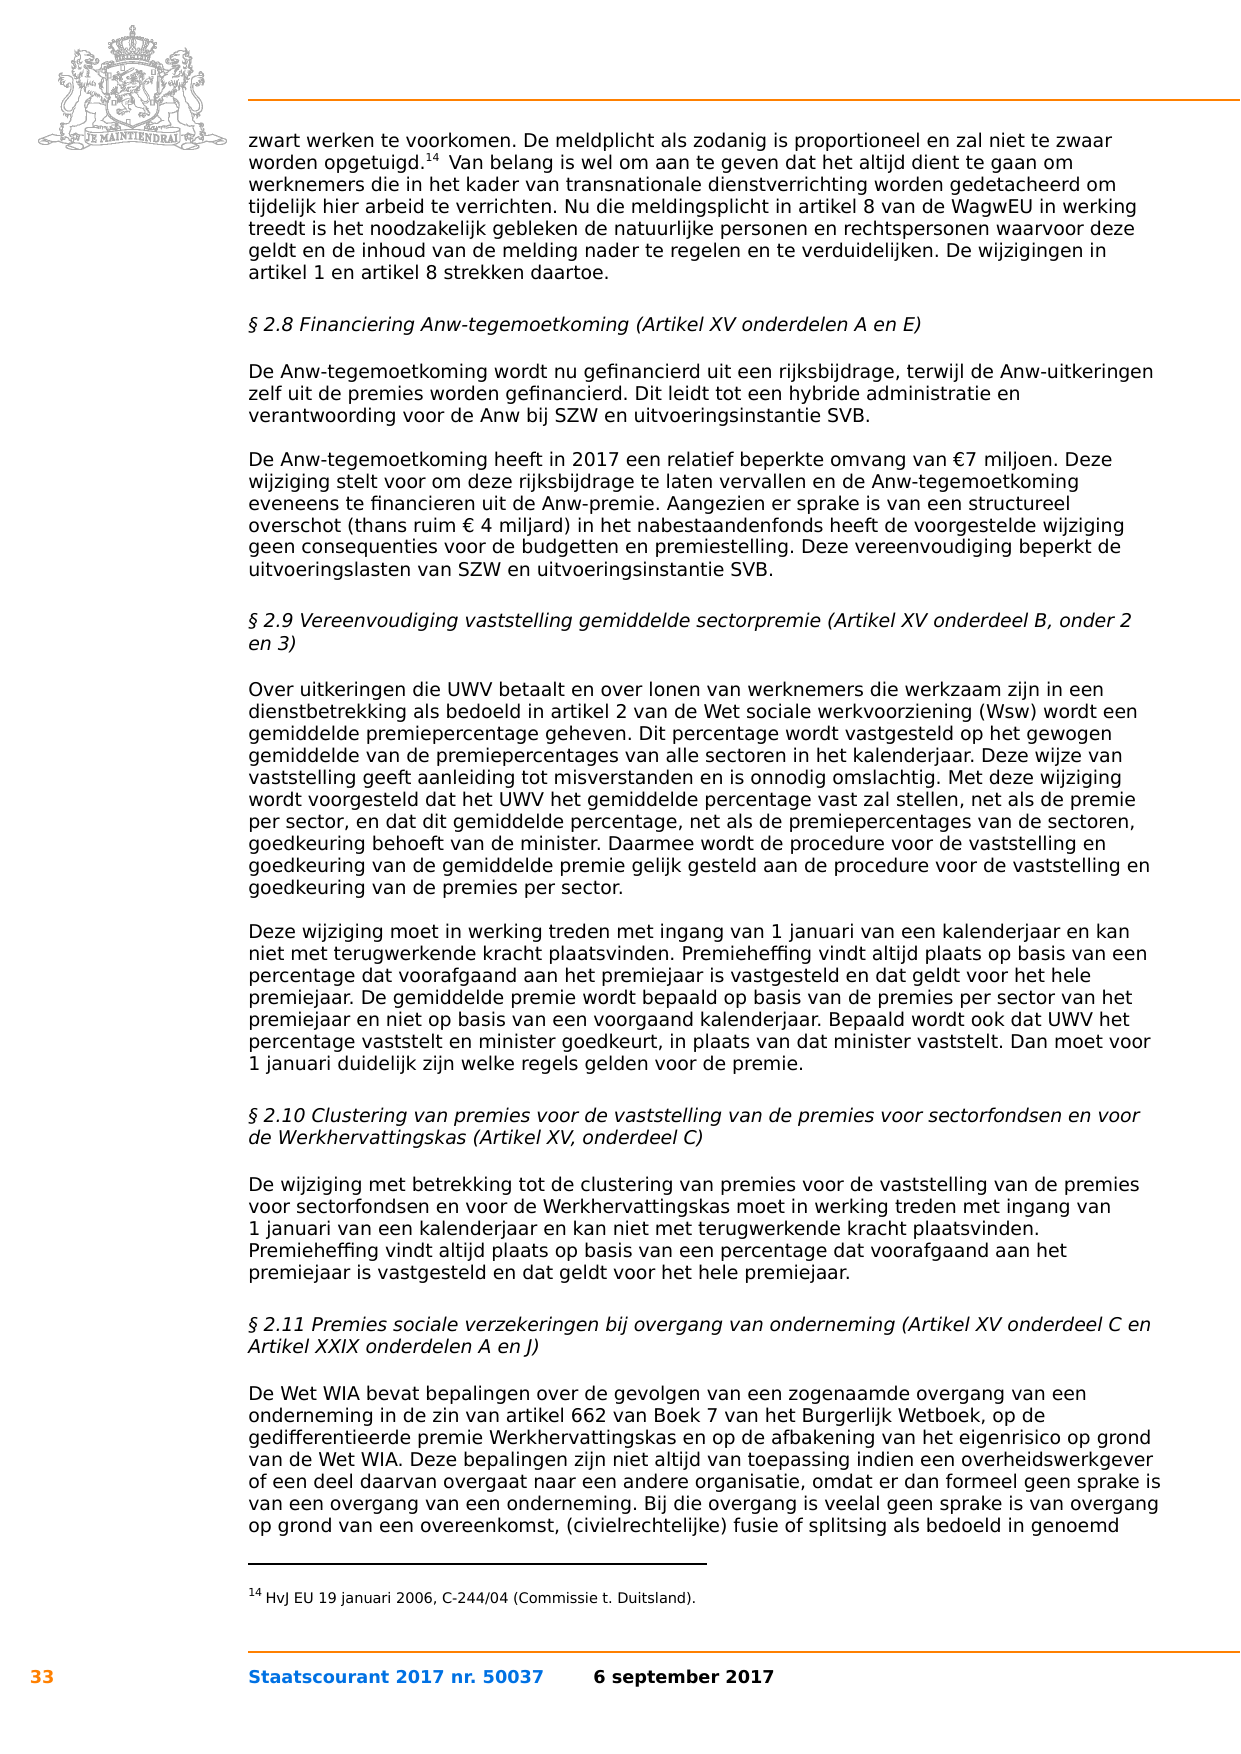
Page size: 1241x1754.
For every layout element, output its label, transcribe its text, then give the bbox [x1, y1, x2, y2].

text De Anw-tegemoetkoming wordt nu gefinancierd uit een rijksbijdrage, terwijl de Anw-uitkeringen zelf uit de premies worden gefinancierd. Dit leidt tot een hybride administratie en verantwoording voor de Anw bij SZW en uitvoeringsinstantie SVB. [248, 361, 1163, 427]
picture [38, 25, 227, 150]
subtitle § 2.8 Financiering Anw-tegemoetkoming (Artikel XV onderdelen A en E) [248, 314, 1163, 336]
subtitle § 2.10 Clustering van premies voor de vaststelling van de premies voor sectorfondsen en voor de Werkhervattingskas (Artikel XV, onderdeel C) [248, 1105, 1163, 1149]
text zwart werken te voorkomen. De meldplicht als zodanig is proportioneel en zal niet te zwaar worden opgetuigd. Van belang is wel om aan te geven dat het altijd dient te gaan om werknemers die in het kader van transnationale dienstverrichting worden gedetacheerd om tijdelijk hier arbeid te verrichten. Nu die meldingsplicht in artikel 8 van de WagwEU in werking treedt is het noodzakelijk gebleken de natuurlijke personen en rechtspersonen waarvoor deze geldt en de inhoud van de melding nader te regelen en te verduidelijken. De wijzigingen in artikel 1 en artikel 8 strekken daartoe. [248, 130, 1163, 284]
text Over uitkeringen die UWV betaalt en over lonen van werknemers die werkzaam zijn in een dienstbetrekking als bedoeld in artikel 2 van de Wet sociale werkvoorziening (Wsw) wordt een gemiddelde premiepercentage geheven. Dit percentage wordt vastgesteld op het gewogen gemiddelde van de premiepercentages van alle sectoren in het kalenderjaar. Deze wijze van vaststelling geeft aanleiding tot misverstanden en is onnodig omslachtig. Met deze wijziging wordt voorgesteld dat het UWV het gemiddelde percentage vast zal stellen, net als de premie per sector, en dat dit gemiddelde percentage, net als de premiepercentages van de sectoren, goedkeuring behoeft van de minister. Daarmee wordt de procedure voor de vaststelling en goedkeuring van de gemiddelde premie gelijk gesteld aan de procedure voor de vaststelling en goedkeuring van de premies per sector. [248, 679, 1163, 899]
text HvJ EU 19 januari 2006, C-244/04 (Commissie t. Duitsland). [248, 1586, 1163, 1608]
text Deze wijziging moet in werking treden met ingang van 1 januari van een kalenderjaar en kan niet met terugwerkende kracht plaatsvinden. Premieheffing vindt altijd plaats op basis van een percentage dat voorafgaand aan het premiejaar is vastgesteld en dat geldt voor het hele premiejaar. De gemiddelde premie wordt bepaald op basis van de premies per sector van het premiejaar en niet op basis van een voorgaand kalenderjaar. Bepaald wordt ook dat UWV het percentage vaststelt en minister goedkeurt, in plaats van dat minister vaststelt. Dan moet voor 1 januari duidelijk zijn welke regels gelden voor de premie. [248, 921, 1163, 1075]
subtitle § 2.11 Premies sociale verzekeringen bij overgang van onderneming (Artikel XV onderdeel C en Artikel XXIX onderdelen A en J) [248, 1314, 1163, 1358]
subtitle § 2.9 Vereenvoudiging vaststelling gemiddelde sectorpremie (Artikel XV onderdeel B, onder 2 en 3) [248, 610, 1163, 654]
text De wijziging met betrekking tot de clustering van premies voor de vaststelling van de premies voor sectorfondsen en voor de Werkhervattingskas moet in werking treden met ingang van 1 januari van een kalenderjaar en kan niet met terugwerkende kracht plaatsvinden. Premieheffing vindt altijd plaats op basis van een percentage dat voorafgaand aan het premiejaar is vastgesteld en dat geldt voor het hele premiejaar. [248, 1174, 1163, 1284]
text De Anw-tegemoetkoming heeft in 2017 een relatief beperkte omvang van €7 miljoen. Deze wijziging stelt voor om deze rijksbijdrage te laten vervallen en de Anw-tegemoetkoming eveneens te financieren uit de Anw-premie. Aangezien er sprake is van een structureel overschot (thans ruim € 4 miljard) in het nabestaandenfonds heeft de voorgestelde wijziging geen consequenties voor de budgetten en premiestelling. Deze vereenvoudiging beperkt de uitvoeringslasten van SZW en uitvoeringsinstantie SVB. [248, 448, 1163, 580]
text De Wet WIA bevat bepalingen over de gevolgen van een zogenaamde overgang van een onderneming in de zin van artikel 662 van Boek 7 van het Burgerlijk Wetboek, op de gedifferentieerde premie Werkhervattingskas en op de afbakening van het eigenrisico op grond van de Wet WIA. Deze bepalingen zijn niet altijd van toepassing indien een overheidswerkgever of een deel daarvan overgaat naar een andere organisatie, omdat er dan formeel geen sprake is van een overgang van een onderneming. Bij die overgang is veelal geen sprake is van overgang op grond van een overeenkomst, (civielrechtelijke) fusie of splitsing als bedoeld in genoemd [248, 1383, 1163, 1537]
